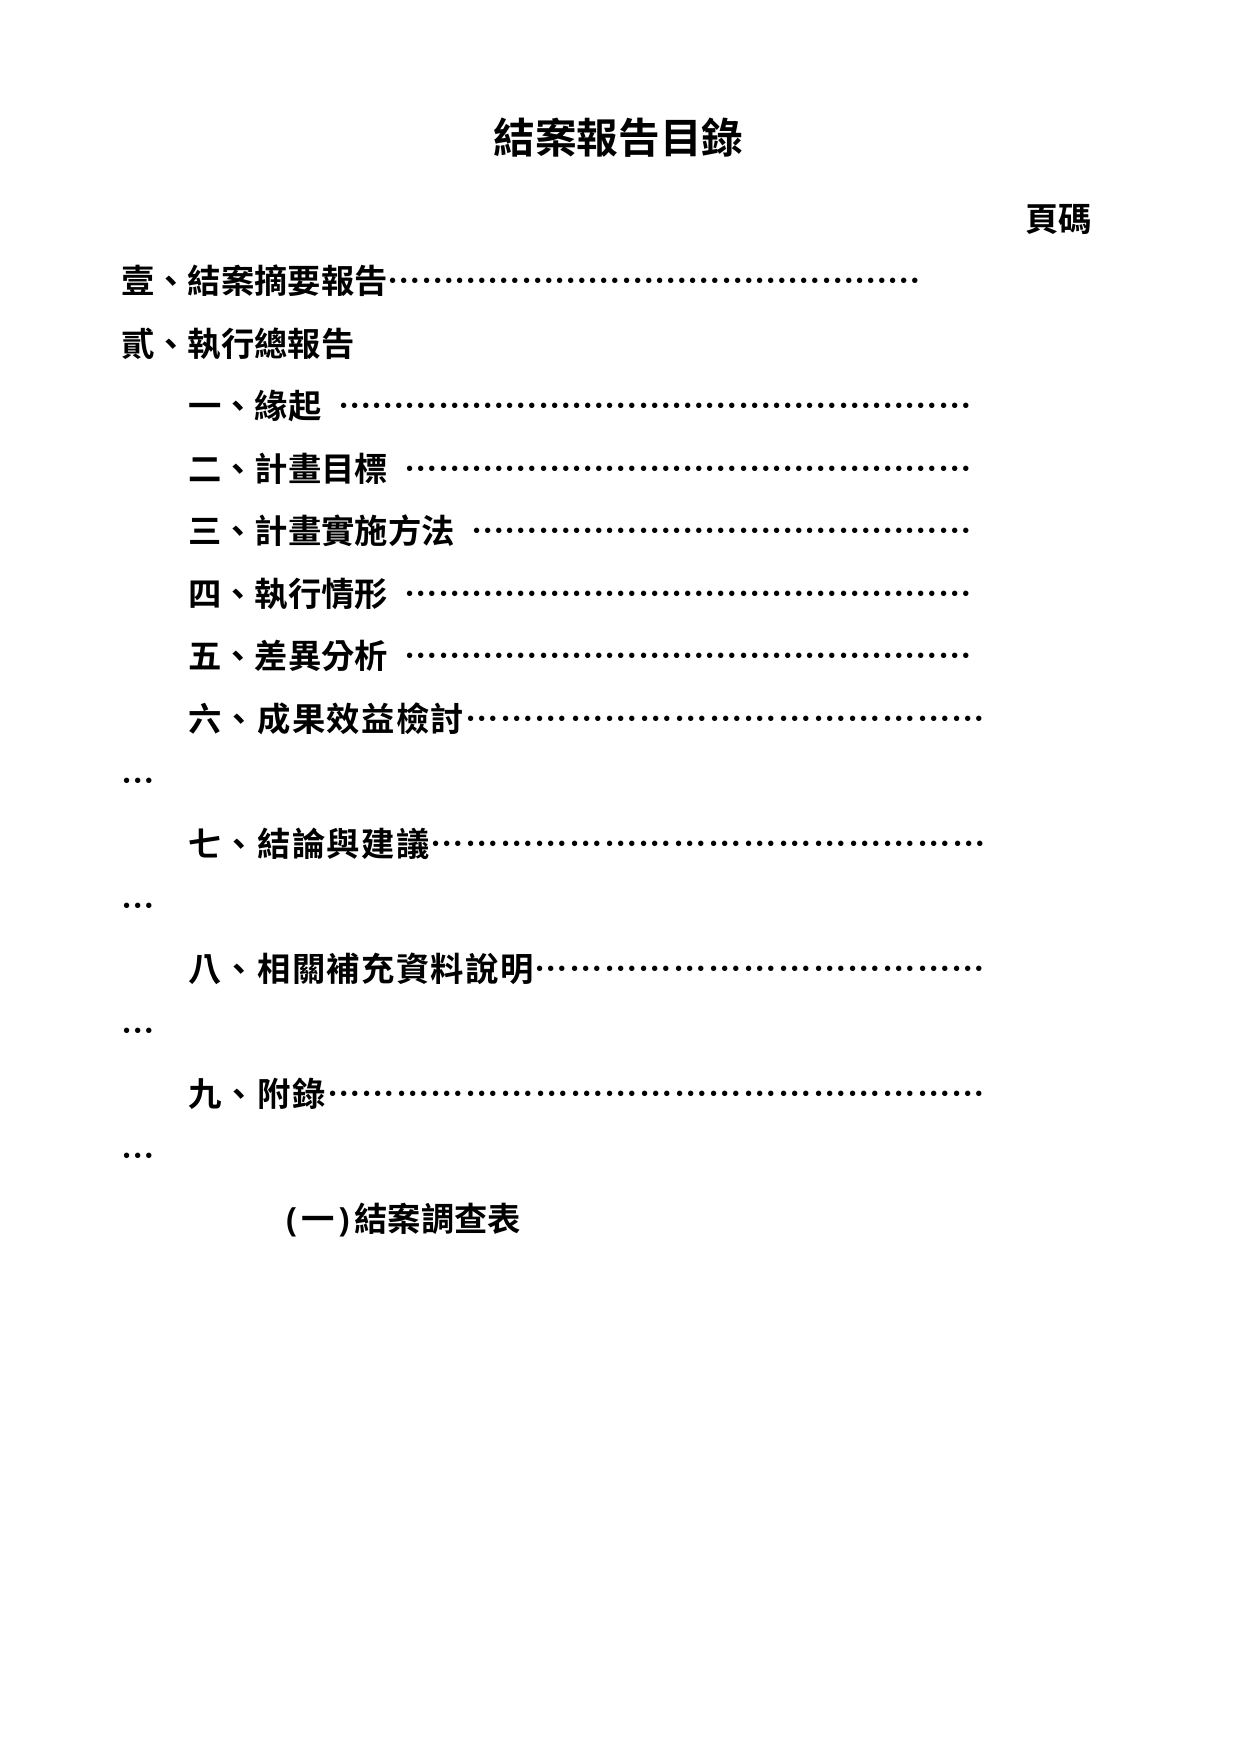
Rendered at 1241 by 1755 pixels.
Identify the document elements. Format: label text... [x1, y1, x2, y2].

text 結案報告目錄 [118, 94, 1118, 157]
table_cell [992, 550, 1128, 613]
table_cell [992, 425, 1128, 488]
table_cell [992, 300, 1128, 363]
table_cell 一、緣起 ………………………………………………… [118, 363, 992, 425]
table_cell [992, 613, 1128, 675]
table_cell 四、執行情形 …………………………………………… [118, 550, 992, 613]
table_cell 貳、執行總報告 [118, 300, 992, 363]
table_cell [992, 675, 1128, 800]
table_cell [992, 1175, 1128, 1675]
table_cell [992, 238, 1128, 300]
table_cell [992, 925, 1128, 1050]
table_cell 五、差異分析 …………………………………………… [118, 613, 992, 675]
table_cell 八、相關補充資料說明…………………………………… [118, 925, 992, 1050]
table_cell 二、計畫目標 …………………………………………… [118, 425, 992, 488]
table_cell [992, 488, 1128, 550]
table_cell [992, 800, 1128, 925]
table_header 頁碼 [992, 175, 1128, 238]
table_cell [992, 1050, 1128, 1175]
table_cell (一)結案調查表 [118, 1175, 992, 1675]
table_cell 壹、結案摘要報告………………………………………… [118, 238, 992, 300]
table_cell 三、計畫實施方法 ……………………………………… [118, 488, 992, 550]
table_cell [992, 363, 1128, 425]
table_cell 九、附錄…………………………………………………… [118, 1050, 992, 1175]
table_cell 六、成果效益檢討………………………………………… [118, 675, 992, 800]
table_cell 七、結論與建議…………………………………………… [118, 800, 992, 925]
table_header [118, 175, 992, 238]
